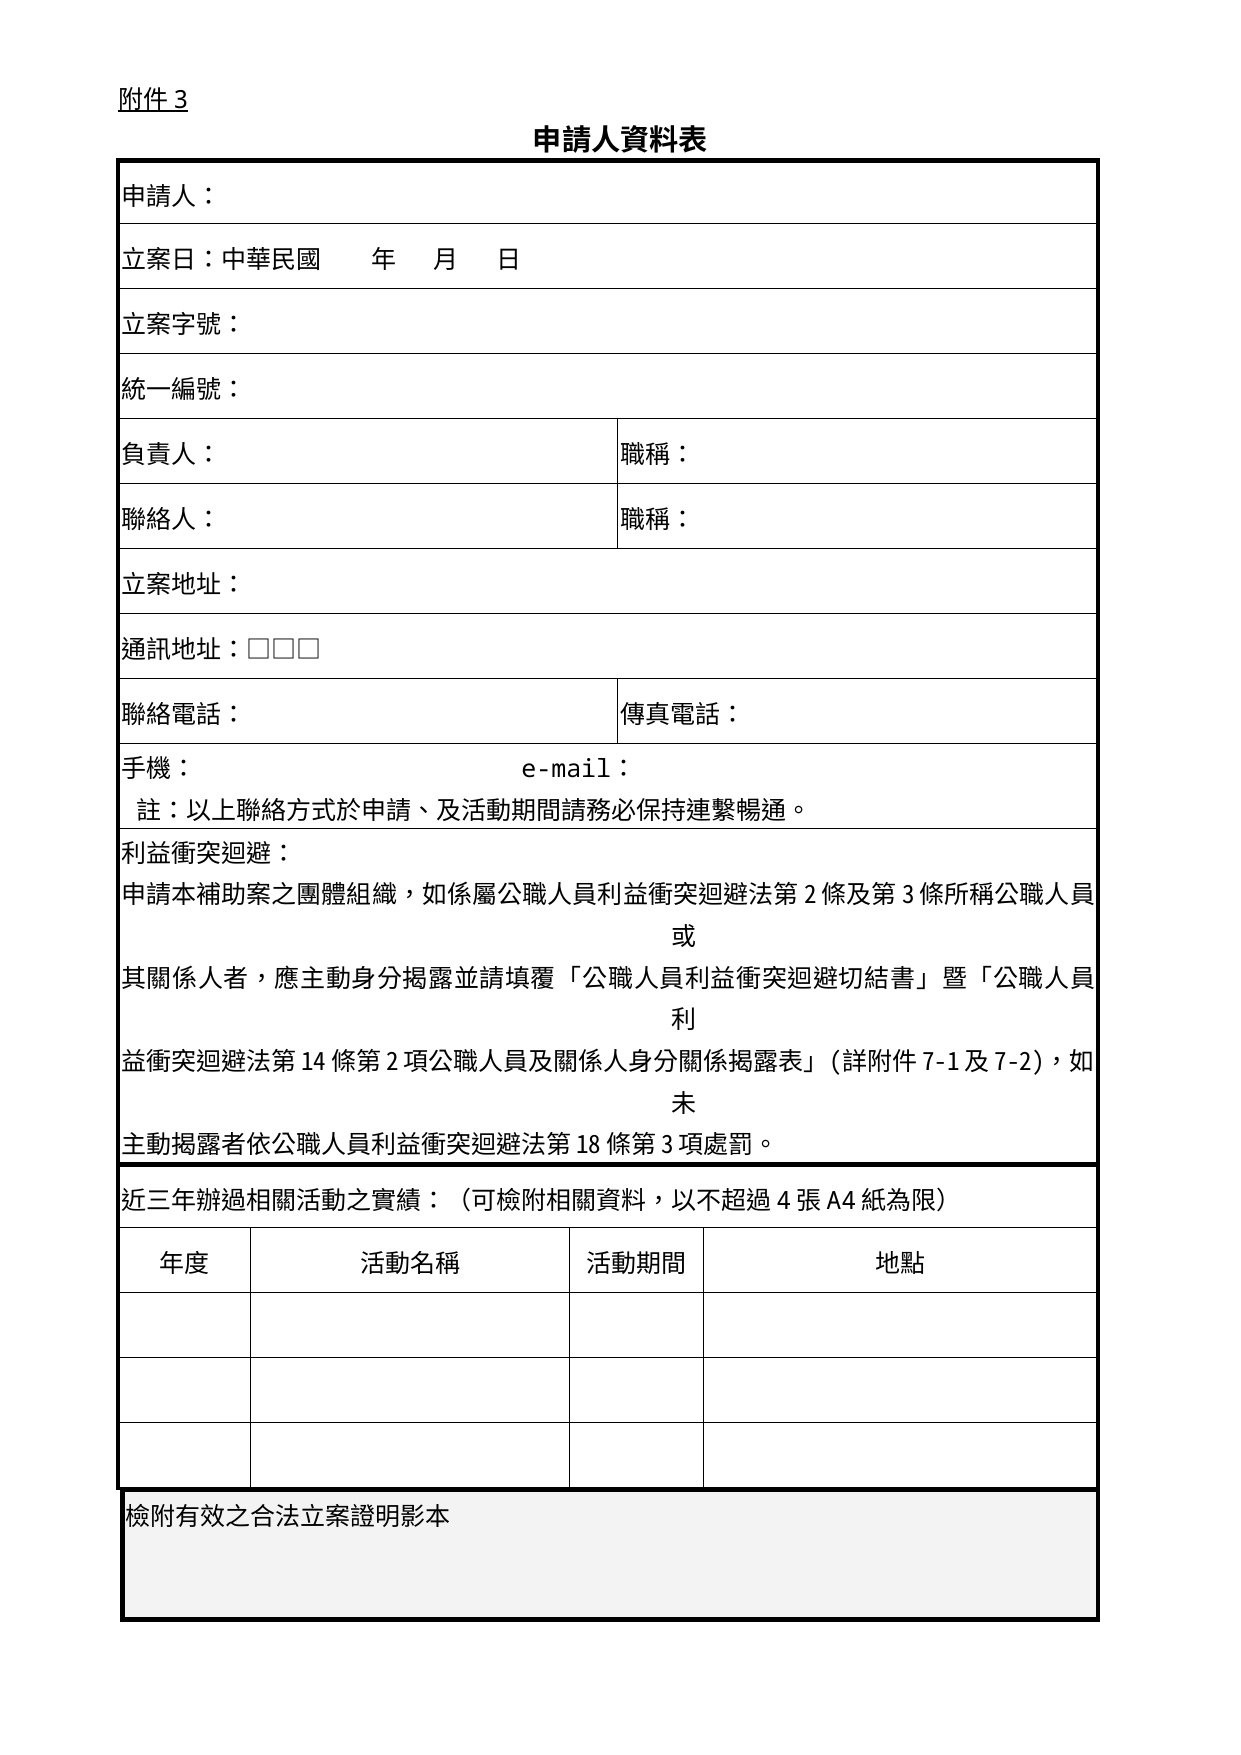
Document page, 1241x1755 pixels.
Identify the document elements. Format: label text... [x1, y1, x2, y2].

table_cell 立案日：中華民國 年 月 日 [120, 224, 1096, 288]
table_cell 手機： e-mail： 註：以上聯絡方式於申請、及活動期間請務必保持連繫暢通。 [120, 744, 1096, 828]
table_cell 傳真電話： [618, 679, 1096, 743]
table_cell [251, 1423, 569, 1487]
table_cell 近三年辦過相關活動之實績：（可檢附相關資料，以不超過4張A4紙為限） [120, 1167, 1096, 1227]
table_cell 立案字號： [120, 289, 1096, 353]
table_cell [704, 1293, 1096, 1357]
table_cell 通訊地址：□□□ [120, 614, 1096, 678]
table_cell [570, 1293, 703, 1357]
table_cell [704, 1358, 1096, 1422]
table_cell [570, 1358, 703, 1422]
text 申請人資料表 [118, 117, 1122, 158]
table_cell 地點 [704, 1228, 1096, 1292]
table_cell 立案地址： [120, 549, 1096, 613]
table_cell 統一編號： [120, 354, 1096, 418]
table_cell 活動名稱 [251, 1228, 569, 1292]
table_cell 負責人： [120, 419, 617, 483]
table_cell 檢附有效之合法立案證明影本 [125, 1492, 1096, 1617]
table_cell 職稱： [618, 484, 1096, 548]
table_header 申請人： [120, 163, 1096, 223]
table_cell [570, 1423, 703, 1487]
table_cell 利益衝突迴避： 申請本補助案之團體組織，如係屬公職人員利益衝突迴避法第2條及第3條所稱公職人員或 其關係人者，應主動身分揭露並請填覆「公職人員利益衝突迴避切結書」暨「公職人員利 益衝突迴避法第14條第2項公職人員及關係人身分關係揭露表」(詳附件7-1及7-2)，如未 主動揭露者依公職人員利益衝突迴避法第18條第3項處罰。 [120, 829, 1096, 1162]
table_cell [120, 1293, 250, 1357]
table_cell [251, 1358, 569, 1422]
table_cell 聯絡電話： [120, 679, 617, 743]
table_cell 年度 [120, 1228, 250, 1292]
table_cell [251, 1293, 569, 1357]
table_cell [704, 1423, 1096, 1487]
table_cell 聯絡人： [120, 484, 617, 548]
table_cell 職稱： [618, 419, 1096, 483]
table_cell 活動期間 [570, 1228, 703, 1292]
table_cell [120, 1358, 250, 1422]
text 附件3 [118, 75, 1122, 117]
table_cell [120, 1423, 250, 1487]
